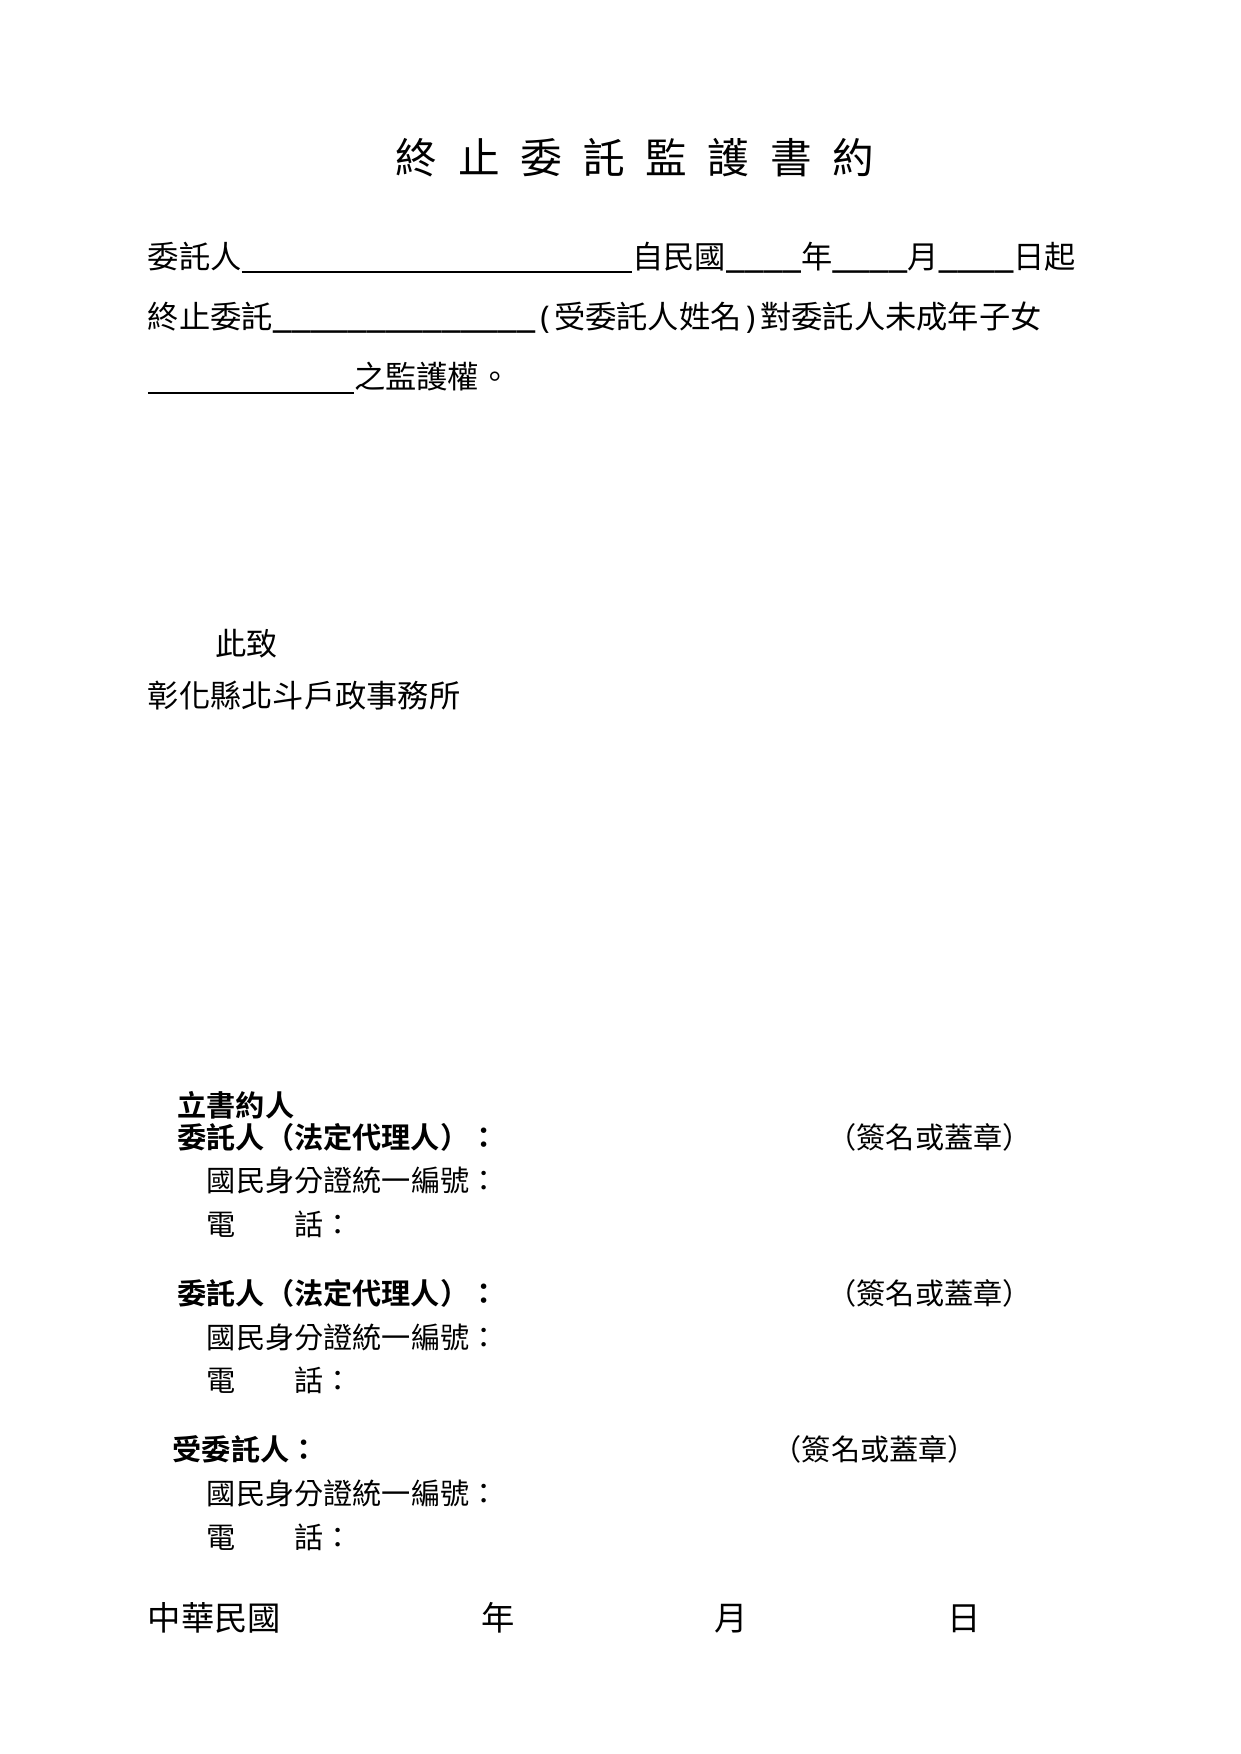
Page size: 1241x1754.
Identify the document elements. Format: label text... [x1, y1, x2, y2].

text 中華民國 年 月 日 [148, 1592, 1107, 1640]
text 此致 [215, 613, 1122, 665]
text 國民身分證統一編號： [207, 1323, 1122, 1354]
text 彰化縣北斗戶政事務所 [148, 665, 1122, 717]
text 立書約人 [177, 1092, 1122, 1123]
text 電 話： [207, 1367, 1122, 1398]
text 終止委託監護書約 [148, 125, 1122, 186]
text 委託人（法定代理人）： （簽名或蓋章） [177, 1123, 1122, 1154]
text 委託人（法定代理人）： （簽名或蓋章） [177, 1279, 1122, 1311]
text 委託人 自民國____年____月____日起 終止委託______________(受委託人姓名)對委託人未成年子女 之監護權。 [148, 217, 1122, 398]
text 電 話： [207, 1523, 1122, 1554]
text 電 話： [207, 1211, 1122, 1242]
text 受委託人： （簽名或蓋章） [172, 1436, 1122, 1467]
text 國民身分證統一編號： [207, 1479, 1122, 1511]
text 國民身分證統一編號： [207, 1167, 1122, 1198]
